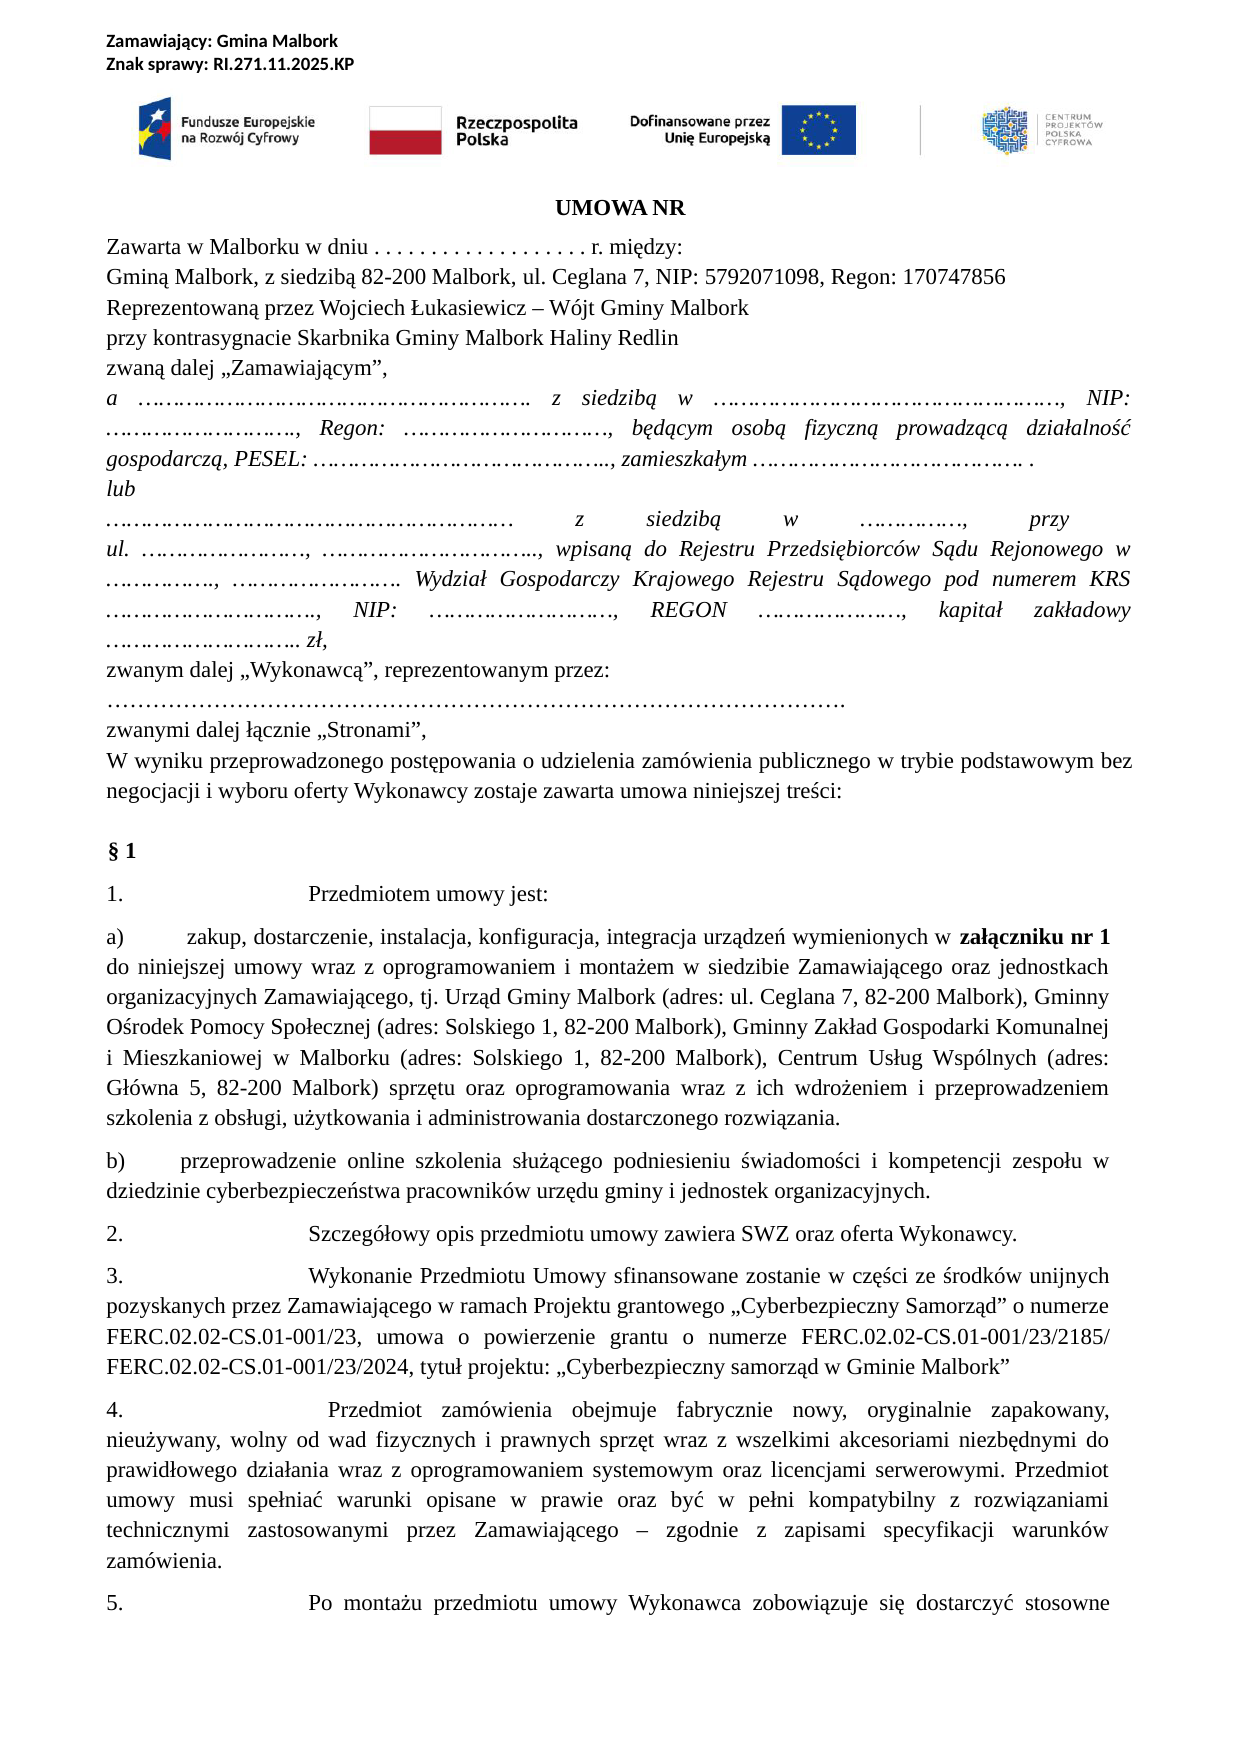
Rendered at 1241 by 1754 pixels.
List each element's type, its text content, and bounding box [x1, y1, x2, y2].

text zwanymi dalej łącznie „Stronami”, [106, 716, 1134, 743]
text Zawarta w Malborku w dniu . . . . . . . . . . . . . . . . . . . r. między: [106, 233, 1134, 259]
text W wyniku przeprowadzonego postępowania o udzielenia zamówienia publicznego w trybie podstawowym bez negocjacji i wyboru oferty Wykonawcy zostaje zawarta umowa niniejszej treści: [106, 747, 1134, 803]
text UMOWA NR [106, 175, 1134, 220]
list Wykonanie Przedmiotu Umowy sfinansowane zostanie w części ze środków unijnych pozyskanych przez Zamawiającego w ramach Projektu grantowego „Cyberbezpieczny Samorząd” o numerze FERC.02.02-CS.01-001/23, umowa o powierzenie grantu o numerze FERC.02.02-CS.01-001/23/2185/ FERC.02.02-CS.01-001/23/2024, tytuł projektu: „Cyberbezpieczny samorząd w Gminie Malbork” [106, 1262, 1111, 1379]
text ……………………………………………………………………………………. [106, 686, 1134, 713]
text przy kontrasygnacie Skarbnika Gminy Malbork Haliny Redlin [106, 324, 1134, 350]
list Po montażu przedmiotu umowy Wykonawca zobowiązuje się dostarczyć stosowne [106, 1589, 1111, 1616]
text Reprezentowaną przez Wojciech Łukasiewicz – Wójt Gminy Malbork [106, 293, 1134, 320]
list Szczegółowy opis przedmiotu umowy zawiera SWZ oraz oferta Wykonawcy. [106, 1219, 1111, 1246]
text a …………………………………………………. z siedzibą w ……………………………………………, NIP: ………………………., Regon: …………………………, będącym osobą fizyczną prowadzącą działalność gospodarczą, PESEL: …………………………………….., zamieszkałym …………………………………. . [106, 384, 1134, 471]
list zakup, dostarczenie, instalacja, konfiguracja, integracja urządzeń wymienionych w załączniku nr 1 do niniejszej umowy wraz z oprogramowaniem i montażem w siedzibie Zamawiającego oraz jednostkach organizacyjnych Zamawiającego, tj. Urząd Gminy Malbork (adres: ul. Ceglana 7, 82-200 Malbork), Gminny Ośrodek Pomocy Społecznej (adres: Solskiego 1, 82-200 Malbork), Gminny Zakład Gospodarki Komunalnej i Mieszkaniowej w Malborku (adres: Solskiego 1, 82-200 Malbork), Centrum Usług Wspólnych (adres: Główna 5, 82-200 Malbork) sprzętu oraz oprogramowania wraz z ich wdrożeniem i przeprowadzeniem szkolenia z obsługi, użytkowania i administrowania dostarczonego rozwiązania. [106, 923, 1111, 1130]
list Przedmiot zamówienia obejmuje fabrycznie nowy, oryginalnie zapakowany, nieużywany, wolny od wad fizycznych i prawnych sprzęt wraz z wszelkimi akcesoriami niezbędnymi do prawidłowego działania wraz z oprogramowaniem systemowym oraz licencjami serwerowymi. Przedmiot umowy musi spełniać warunki opisane w prawie oraz być w pełni kompatybilny z rozwiązaniami technicznymi zastosowanymi przez Zamawiającego – zgodnie z zapisami specyfikacji warunków zamówienia. [106, 1396, 1111, 1573]
text zwaną dalej „Zamawiającym”, [106, 354, 1134, 380]
list Przedmiotem umowy jest: [106, 880, 1111, 906]
list przeprowadzenie online szkolenia służącego podniesieniu świadomości i kompetencji zespołu w dziedzinie cyberbezpieczeństwa pracowników urzędu gminy i jednostek organizacyjnych. [106, 1147, 1111, 1203]
text Gminą Malbork, z siedzibą 82-200 Malbork, ul. Ceglana 7, NIP: 5792071098, Regon: 170747856 [106, 263, 1134, 290]
text …………………………………………………… z siedzibą w ……………, przy ul. ……………………, ………………………….., wpisaną do Rejestru Przedsiębiorców Sądu Rejonowego w ……………., ……………………. Wydział Gospodarczy Krajowego Rejestru Sądowego pod numerem KRS …………………………., NIP: ………………………, REGON …………………, kapitał zakładowy ……………………….. zł, [106, 505, 1134, 652]
text § 1 [108, 837, 1133, 864]
text zwanym dalej „Wykonawcą”, reprezentowanym przez: [106, 656, 1134, 682]
text lub [106, 475, 1134, 501]
